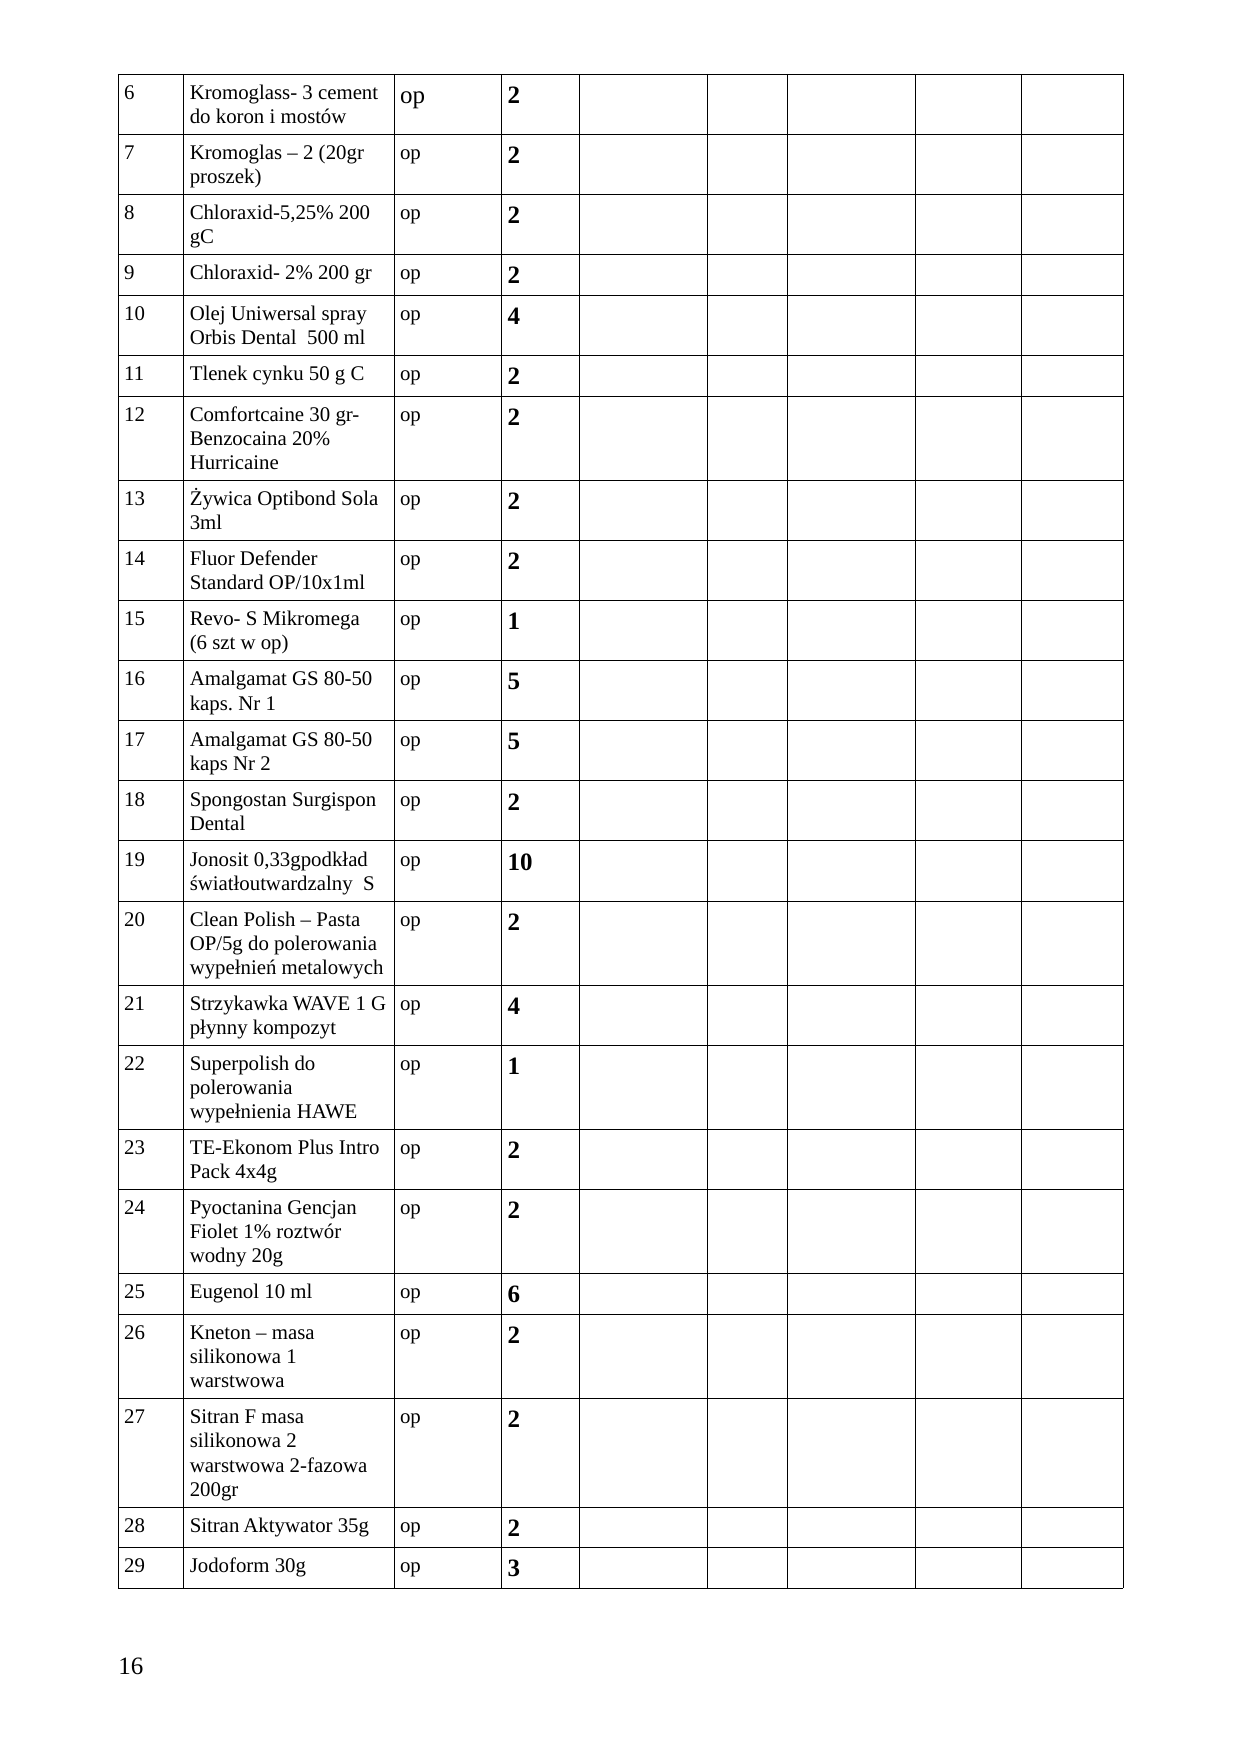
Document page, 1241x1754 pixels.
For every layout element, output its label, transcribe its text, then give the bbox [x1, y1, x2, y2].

table_cell [788, 661, 915, 720]
table_cell Superpolish do polerowania wypełnienia HAWE [184, 1046, 394, 1129]
table_cell 7 [119, 135, 183, 194]
table_cell 23 [119, 1130, 183, 1189]
table_cell 21 [119, 986, 183, 1045]
table_cell [1022, 1190, 1123, 1273]
table_cell [916, 1548, 1021, 1588]
table_cell 18 [119, 781, 183, 840]
table_cell [708, 902, 787, 985]
table_cell [580, 296, 707, 355]
table_cell 5 [502, 661, 579, 720]
table_cell [788, 1548, 915, 1588]
table_cell [788, 255, 915, 295]
table_cell [1022, 1508, 1123, 1547]
table_cell 5 [502, 721, 579, 780]
table_cell [580, 1315, 707, 1398]
table_cell [708, 195, 787, 254]
table_cell [916, 481, 1021, 540]
table_cell [708, 356, 787, 396]
table_cell [916, 356, 1021, 396]
table_cell 4 [502, 296, 579, 355]
table_cell [580, 75, 707, 134]
table_cell 26 [119, 1315, 183, 1398]
table_cell [788, 195, 915, 254]
table_cell [708, 1046, 787, 1129]
table_cell [1022, 356, 1123, 396]
table_cell [788, 1190, 915, 1273]
table_cell 28 [119, 1508, 183, 1547]
table_cell 12 [119, 397, 183, 480]
table_cell [708, 135, 787, 194]
table_cell [916, 1399, 1021, 1506]
table_cell [788, 541, 915, 600]
table_cell 19 [119, 841, 183, 901]
table_cell [916, 721, 1021, 780]
table_cell [916, 195, 1021, 254]
table_cell [580, 1508, 707, 1547]
table_cell Amalgamat GS 80-50 kaps. Nr 1 [184, 661, 394, 720]
table_cell [580, 481, 707, 540]
table_cell [580, 601, 707, 660]
table_cell 6 [502, 1274, 579, 1314]
table_cell 10 [502, 841, 579, 901]
table_cell op [395, 135, 501, 194]
table_cell [1022, 1130, 1123, 1189]
table_cell op [395, 986, 501, 1045]
table_cell [1022, 902, 1123, 985]
table_cell Fluor Defender Standard OP/10x1ml [184, 541, 394, 600]
table_cell [580, 1190, 707, 1273]
table_cell 1 [502, 601, 579, 660]
table_cell [1022, 481, 1123, 540]
table_cell 3 [502, 1548, 579, 1588]
table_cell [1022, 135, 1123, 194]
table_cell [788, 781, 915, 840]
table_cell [580, 1130, 707, 1189]
table_cell op [395, 1046, 501, 1129]
table_cell Revo- S Mikromega (6 szt w op) [184, 601, 394, 660]
table_cell [788, 1130, 915, 1189]
table_cell 2 [502, 255, 579, 295]
table_cell 2 [502, 75, 579, 134]
table_cell 2 [502, 195, 579, 254]
table_cell [916, 75, 1021, 134]
table_cell [1022, 195, 1123, 254]
table_cell 8 [119, 195, 183, 254]
table_cell Eugenol 10 ml [184, 1274, 394, 1314]
table_cell [580, 1399, 707, 1506]
table_cell 2 [502, 1315, 579, 1398]
table_cell [708, 841, 787, 901]
table_cell [1022, 661, 1123, 720]
table_cell [916, 397, 1021, 480]
table_cell [708, 1315, 787, 1398]
table_cell [788, 397, 915, 480]
table_cell 15 [119, 601, 183, 660]
table_cell [916, 296, 1021, 355]
table_cell [788, 1274, 915, 1314]
table_cell [580, 1274, 707, 1314]
table_cell [580, 356, 707, 396]
table_cell [1022, 541, 1123, 600]
table_cell Kneton – masa silikonowa 1 warstwowa [184, 1315, 394, 1398]
table_cell [1022, 397, 1123, 480]
table_cell [916, 601, 1021, 660]
table_cell [916, 986, 1021, 1045]
table_cell Sitran F masa silikonowa 2 warstwowa 2-fazowa 200gr [184, 1399, 394, 1506]
table_cell [916, 661, 1021, 720]
table_cell [916, 255, 1021, 295]
table_cell 16 [119, 661, 183, 720]
table_cell 20 [119, 902, 183, 985]
table_cell Sitran Aktywator 35g [184, 1508, 394, 1547]
table_cell op [395, 601, 501, 660]
table_cell [708, 1190, 787, 1273]
table_cell [580, 841, 707, 901]
table_cell [580, 255, 707, 295]
table_cell [788, 296, 915, 355]
table_cell [708, 601, 787, 660]
table_cell op [395, 356, 501, 396]
table_cell [1022, 75, 1123, 134]
table_cell op [395, 1274, 501, 1314]
table_cell 2 [502, 781, 579, 840]
table_cell [580, 721, 707, 780]
table_cell Kromoglas – 2 (20gr proszek) [184, 135, 394, 194]
table_cell 9 [119, 255, 183, 295]
table_cell [916, 1130, 1021, 1189]
table_cell [708, 1548, 787, 1588]
table_cell Spongostan Surgispon Dental [184, 781, 394, 840]
table_cell [708, 397, 787, 480]
table_cell [708, 1274, 787, 1314]
table_cell Pyoctanina Gencjan Fiolet 1% roztwór wodny 20g [184, 1190, 394, 1273]
table_cell [708, 296, 787, 355]
table_cell 2 [502, 481, 579, 540]
table_cell op [395, 661, 501, 720]
table_cell Chloraxid-5,25% 200 gC [184, 195, 394, 254]
table_cell 2 [502, 1399, 579, 1506]
table_cell op [395, 721, 501, 780]
table_cell [580, 135, 707, 194]
table_cell Strzykawka WAVE 1 G płynny kompozyt [184, 986, 394, 1045]
table_cell 22 [119, 1046, 183, 1129]
table_cell [708, 661, 787, 720]
table_cell 25 [119, 1274, 183, 1314]
table_cell [708, 255, 787, 295]
table_cell 4 [502, 986, 579, 1045]
table_cell op [395, 1508, 501, 1547]
table_cell [708, 481, 787, 540]
table_cell 17 [119, 721, 183, 780]
table_cell op [395, 1399, 501, 1506]
table_cell [788, 356, 915, 396]
table_cell [788, 135, 915, 194]
table_cell [788, 1399, 915, 1506]
table_cell [1022, 1548, 1123, 1588]
table_cell [788, 841, 915, 901]
table_cell [916, 1190, 1021, 1273]
table_cell op [395, 397, 501, 480]
table_cell [708, 721, 787, 780]
table_cell [916, 781, 1021, 840]
table_cell [580, 195, 707, 254]
table_cell 13 [119, 481, 183, 540]
table_cell op [395, 1548, 501, 1588]
table_cell 1 [502, 1046, 579, 1129]
table_cell [1022, 781, 1123, 840]
table_cell [708, 781, 787, 840]
table_cell op [395, 902, 501, 985]
table_cell Comfortcaine 30 gr-Benzocaina 20% Hurricaine [184, 397, 394, 480]
table_cell [708, 1508, 787, 1547]
table_cell Kromoglass- 3 cement do koron i mostów [184, 75, 394, 134]
table_cell 29 [119, 1548, 183, 1588]
table_cell Tlenek cynku 50 g C [184, 356, 394, 396]
table_cell [580, 986, 707, 1045]
table_cell [580, 661, 707, 720]
table_cell [916, 902, 1021, 985]
table_cell [1022, 601, 1123, 660]
table_cell op [395, 75, 501, 134]
table_cell 2 [502, 356, 579, 396]
table_cell [788, 601, 915, 660]
table_cell [1022, 255, 1123, 295]
table_cell [788, 481, 915, 540]
table_cell Żywica Optibond Sola 3ml [184, 481, 394, 540]
table_cell [708, 75, 787, 134]
table_cell op [395, 195, 501, 254]
table_cell op [395, 296, 501, 355]
table_cell [1022, 1315, 1123, 1398]
table_cell 2 [502, 1130, 579, 1189]
table_cell [916, 1274, 1021, 1314]
table_cell [1022, 986, 1123, 1045]
table_cell [1022, 1274, 1123, 1314]
table_cell [1022, 721, 1123, 780]
table_cell [788, 75, 915, 134]
table_cell [580, 541, 707, 600]
table_cell [708, 1399, 787, 1506]
table_cell [708, 986, 787, 1045]
table_cell [580, 1046, 707, 1129]
table_cell Amalgamat GS 80-50 kaps Nr 2 [184, 721, 394, 780]
table_cell [916, 1046, 1021, 1129]
table_cell [580, 1548, 707, 1588]
table_cell [788, 1046, 915, 1129]
table_cell [916, 841, 1021, 901]
table_cell Olej Uniwersal spray Orbis Dental 500 ml [184, 296, 394, 355]
table_cell 24 [119, 1190, 183, 1273]
table_cell op [395, 1130, 501, 1189]
table_cell [708, 541, 787, 600]
table_cell 2 [502, 1190, 579, 1273]
table_cell [916, 1508, 1021, 1547]
table_cell 2 [502, 1508, 579, 1547]
table_cell TE-Ekonom Plus Intro Pack 4x4g [184, 1130, 394, 1189]
table_cell 27 [119, 1399, 183, 1506]
table_cell [708, 1130, 787, 1189]
table_cell 6 [119, 75, 183, 134]
table_cell op [395, 541, 501, 600]
table_cell [788, 902, 915, 985]
table_cell 11 [119, 356, 183, 396]
table_cell [788, 1315, 915, 1398]
table_cell [580, 902, 707, 985]
table_cell [788, 721, 915, 780]
table_cell [1022, 1046, 1123, 1129]
table_cell Clean Polish – Pasta OP/5g do polerowania wypełnień metalowych [184, 902, 394, 985]
table_cell 2 [502, 397, 579, 480]
table_cell op [395, 781, 501, 840]
table_cell [580, 397, 707, 480]
table_cell [788, 986, 915, 1045]
table_cell 2 [502, 135, 579, 194]
table_cell [916, 541, 1021, 600]
table_cell [1022, 296, 1123, 355]
table_cell 10 [119, 296, 183, 355]
table_cell [1022, 841, 1123, 901]
table_cell op [395, 1190, 501, 1273]
table_cell [916, 1315, 1021, 1398]
table_cell [788, 1508, 915, 1547]
table_cell [1022, 1399, 1123, 1506]
table_cell op [395, 255, 501, 295]
table_cell Jodoform 30g [184, 1548, 394, 1588]
table_cell [580, 781, 707, 840]
table_cell [916, 135, 1021, 194]
table_cell op [395, 481, 501, 540]
table_cell 14 [119, 541, 183, 600]
table_cell Chloraxid- 2% 200 gr [184, 255, 394, 295]
table_cell Jonosit 0,33gpodkład światłoutwardzalny S [184, 841, 394, 901]
table_cell 2 [502, 541, 579, 600]
table_cell op [395, 1315, 501, 1398]
table_cell op [395, 841, 501, 901]
table_cell 2 [502, 902, 579, 985]
